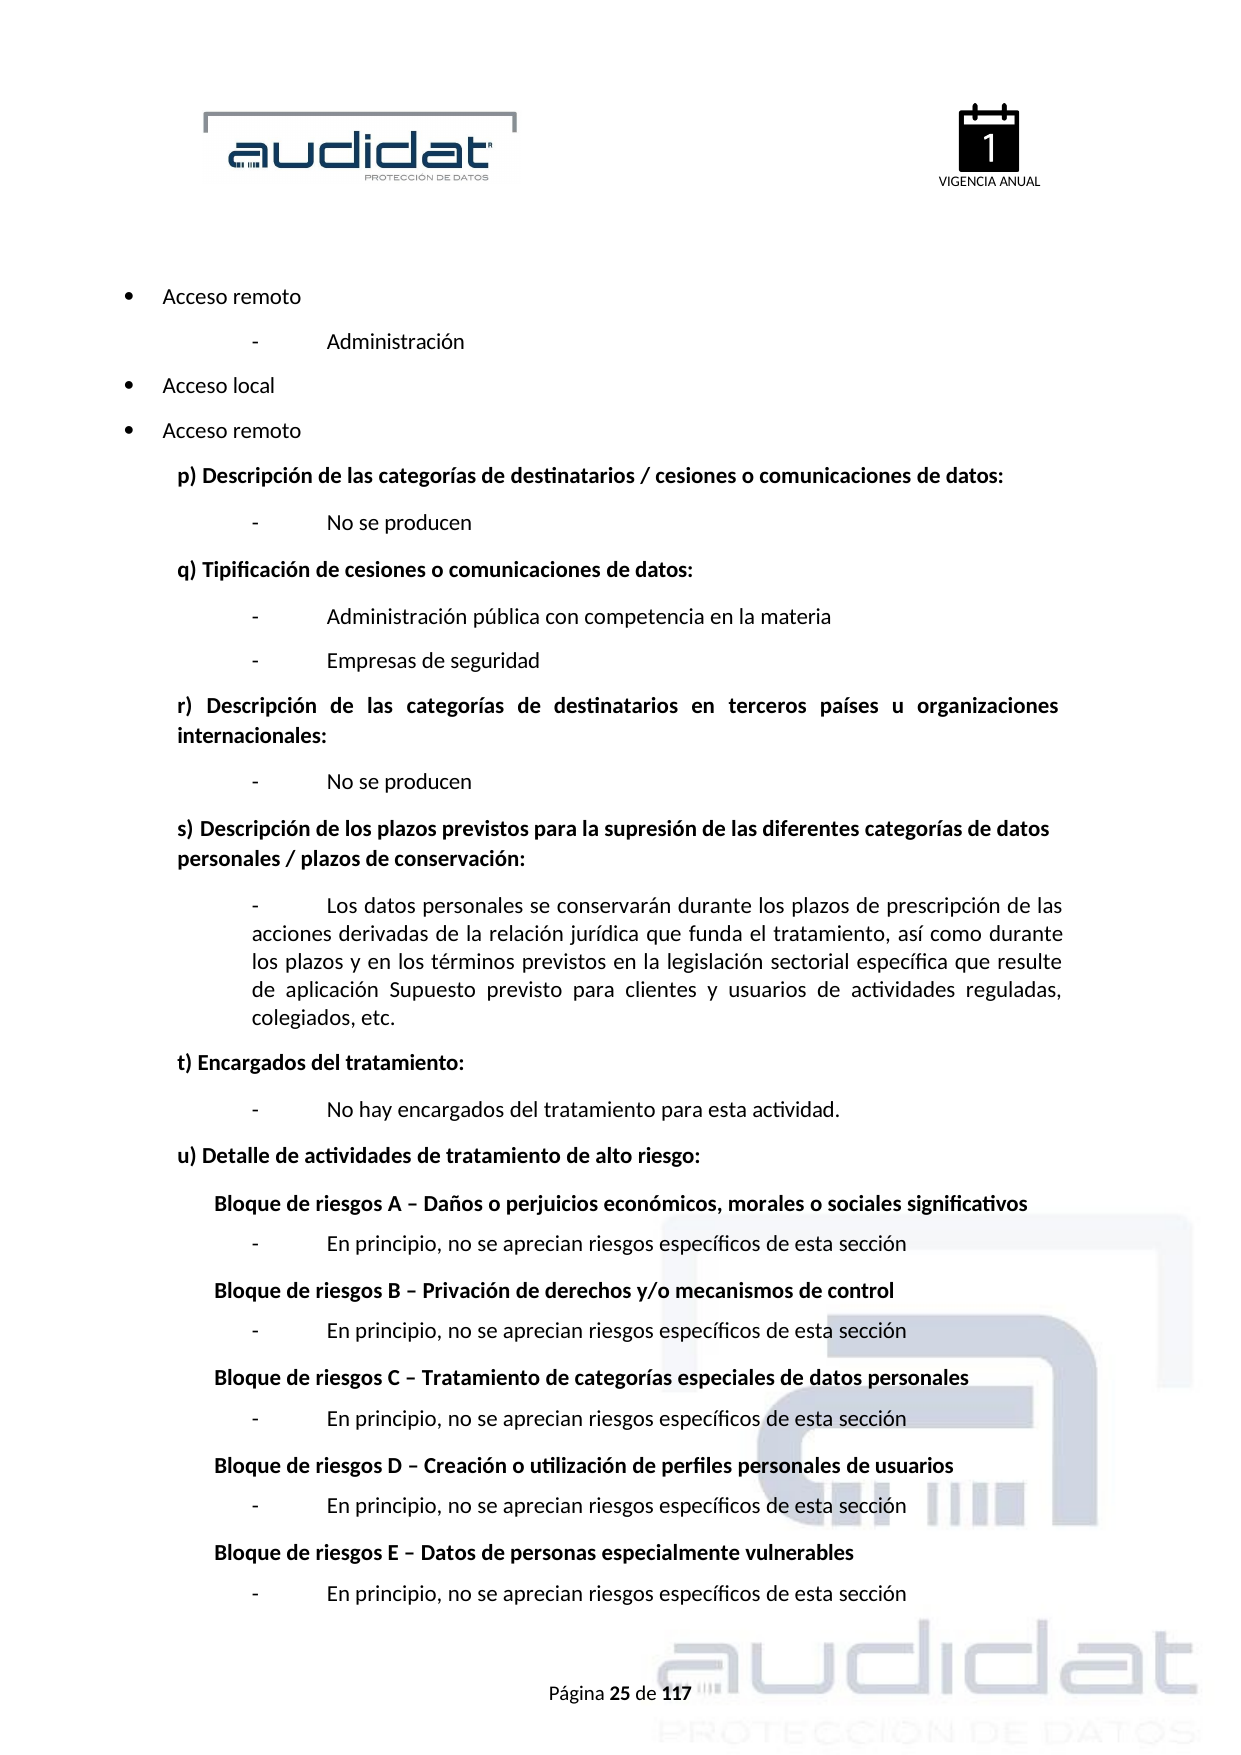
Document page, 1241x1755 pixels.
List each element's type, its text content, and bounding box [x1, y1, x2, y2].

list En principio, no se aprecian riesgos específicos de esta sección [252, 1491, 640, 1519]
list No se producen [252, 767, 1226, 796]
list Administración [252, 327, 1226, 355]
subtitle Bloque de riesgos B – Privación de derechos y/o mecanismos de control [214, 1276, 640, 1304]
list Los datos personales se conservarán durante los plazos de prescripción de las acciones derivadas de la relación jurídica que funda el tratamiento, así como durante los plazos y en los términos previstos en la legislación sectorial específica que resulte de aplicación Supuesto previsto para clientes y usuarios de actividades reguladas, colegiados, etc. [252, 891, 1063, 1031]
list En principio, no se aprecian riesgos específicos de esta sección [252, 1316, 640, 1344]
subtitle Bloque de riesgos D – Creación o utilización de perfiles personales de usuarios [214, 1451, 640, 1479]
list Tipificación de cesiones o comunicaciones de datos: [177, 555, 1226, 583]
text Bloque de riesgos A – Daños o perjuicios económicos, morales o sociales significativos [214, 1189, 1226, 1217]
list Descripción de las categorías de destinatarios en terceros países u organizaciones internacionales: [177, 691, 1062, 749]
subtitle Bloque de riesgos C – Tratamiento de categorías especiales de datos personales [214, 1363, 640, 1391]
list Acceso remoto [125, 416, 1226, 444]
list En principio, no se aprecian riesgos específicos de esta sección [252, 1579, 640, 1607]
list En principio, no se aprecian riesgos específicos de esta sección [252, 1404, 640, 1432]
list Descripción de las categorías de destinatarios / cesiones o comunicaciones de datos: [177, 461, 1226, 489]
list No se producen [252, 508, 1226, 536]
list No hay encargados del tratamiento para esta actividad. [252, 1095, 1226, 1123]
list Descripción de los plazos previstos para la supresión de las diferentes categorías de datos personales / plazos de conservación: [177, 814, 1063, 872]
list En principio, no se aprecian riesgos específicos de esta sección [252, 1229, 640, 1257]
list Acceso local [125, 372, 1226, 399]
list Acceso remoto [125, 282, 1226, 310]
text Página 25 de 117 [163, 1680, 640, 1706]
list Empresas de seguridad [252, 646, 1226, 674]
list Administración pública con competencia en la materia [252, 602, 1226, 630]
list Detalle de actividades de tratamiento de alto riesgo: [177, 1142, 1226, 1170]
list Encargados del tratamiento: [177, 1048, 1226, 1076]
subtitle Bloque de riesgos E – Datos de personas especialmente vulnerables [214, 1538, 640, 1566]
